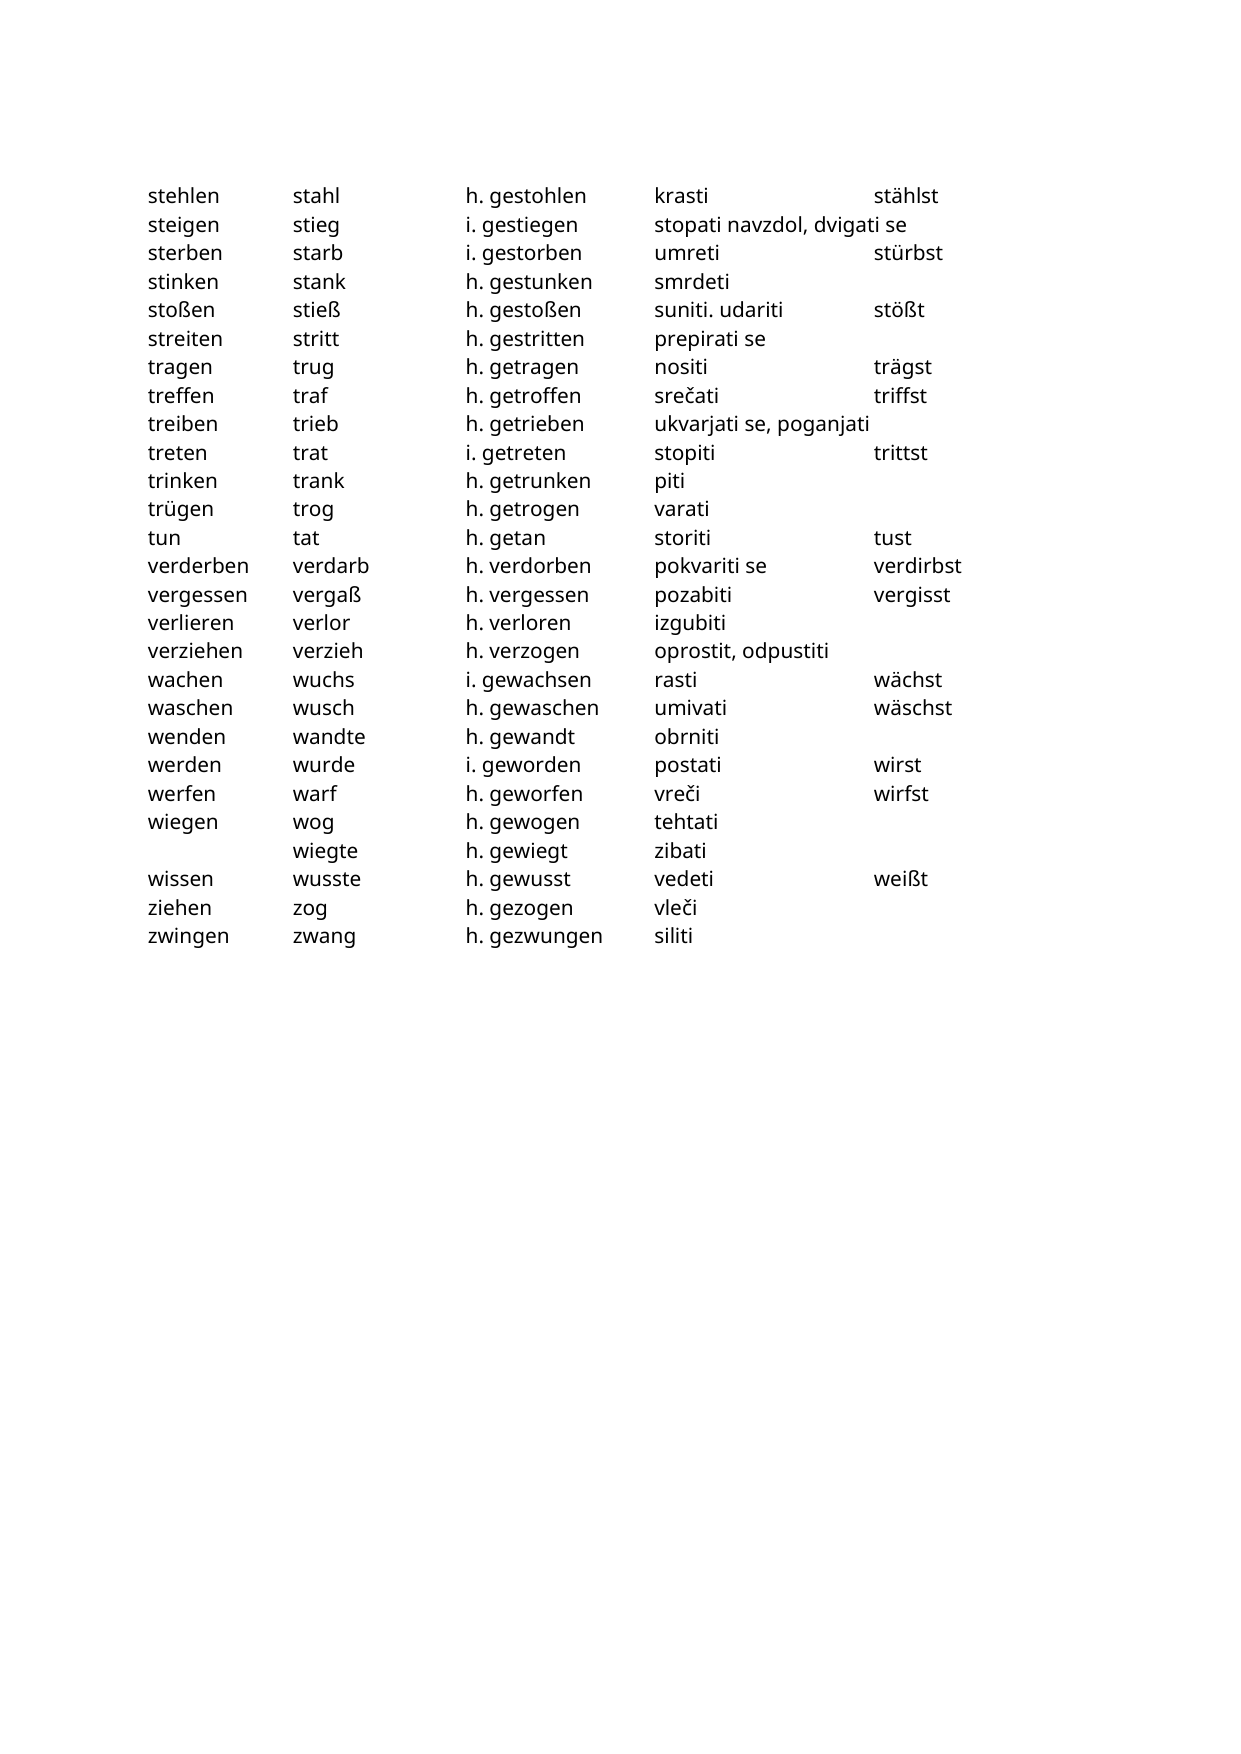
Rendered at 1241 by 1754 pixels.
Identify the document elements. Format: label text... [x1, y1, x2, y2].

table_cell h. gewogen [454, 807, 643, 836]
table_cell treten [136, 438, 281, 466]
table_cell pozabiti [643, 580, 862, 608]
table_cell h. gewiegt [454, 836, 643, 864]
table_cell prepirati se [643, 324, 862, 352]
table_cell trat [281, 438, 454, 466]
table_cell i. geworden [454, 750, 643, 779]
table_cell wachen [136, 665, 281, 693]
table_cell h. gestunken [454, 267, 643, 295]
table_cell h. gewusst [454, 864, 643, 893]
table_cell vergessen [136, 580, 281, 608]
table_cell postati [643, 750, 862, 779]
table_cell vreči [643, 779, 862, 807]
table_cell h. getan [454, 523, 643, 551]
table_cell h. verdorben [454, 551, 643, 580]
table_cell zibati [643, 836, 862, 864]
table_cell storiti [643, 523, 862, 551]
table_cell tragen [136, 352, 281, 381]
table_cell verlor [281, 608, 454, 637]
table_cell trog [281, 495, 454, 523]
table_cell [863, 836, 1106, 864]
table_cell [863, 324, 1106, 352]
table_cell wog [281, 807, 454, 836]
table_cell wiegen [136, 807, 281, 836]
table_cell umreti [643, 239, 862, 267]
table_cell h. getroffen [454, 381, 643, 409]
table_cell vleči [643, 893, 862, 921]
table_cell [136, 836, 281, 864]
table_cell siliti [643, 921, 862, 949]
table_cell ukvarjati se, poganjati [643, 409, 1106, 438]
table_cell stieg [281, 210, 454, 238]
table_cell zwang [281, 921, 454, 949]
table_cell zog [281, 893, 454, 921]
table_cell wandte [281, 722, 454, 750]
table_cell sterben [136, 239, 281, 267]
table_cell [863, 722, 1106, 750]
table_cell wusch [281, 694, 454, 722]
table_cell treffen [136, 381, 281, 409]
table_cell stopiti [643, 438, 862, 466]
table_cell stieß [281, 295, 454, 324]
table_header h. gestohlen [454, 182, 643, 210]
table_cell streiten [136, 324, 281, 352]
table_cell i. getreten [454, 438, 643, 466]
table_cell i. gestorben [454, 239, 643, 267]
table_cell h. gestoßen [454, 295, 643, 324]
table_cell wurde [281, 750, 454, 779]
table_cell wächst [863, 665, 1106, 693]
table_cell i. gestiegen [454, 210, 643, 238]
table_cell pokvariti se [643, 551, 862, 580]
table_cell stopati navzdol, dvigati se [643, 210, 1106, 238]
table_cell verdarb [281, 551, 454, 580]
table_cell verderben [136, 551, 281, 580]
table_cell stinken [136, 267, 281, 295]
table_cell trinken [136, 466, 281, 494]
table_cell stritt [281, 324, 454, 352]
table_cell trügen [136, 495, 281, 523]
table_cell wirst [863, 750, 1106, 779]
table_cell h. getrunken [454, 466, 643, 494]
table_cell trug [281, 352, 454, 381]
table_cell h. verloren [454, 608, 643, 637]
table_cell verlieren [136, 608, 281, 637]
table_cell [863, 807, 1106, 836]
table_cell stank [281, 267, 454, 295]
table_header stehlen [136, 182, 281, 210]
table_cell h. gewaschen [454, 694, 643, 722]
table_cell stößt [863, 295, 1106, 324]
table_cell waschen [136, 694, 281, 722]
table_header stählst [863, 182, 1106, 210]
table_cell izgubiti [643, 608, 862, 637]
table_cell wuchs [281, 665, 454, 693]
table_cell trägst [863, 352, 1106, 381]
table_cell traf [281, 381, 454, 409]
table_cell zwingen [136, 921, 281, 949]
table_cell starb [281, 239, 454, 267]
table_cell h. getrogen [454, 495, 643, 523]
table_cell verdirbst [863, 551, 1106, 580]
table_header stahl [281, 182, 454, 210]
table_cell [863, 637, 1106, 665]
table_cell vergaß [281, 580, 454, 608]
table_cell h. getragen [454, 352, 643, 381]
table_cell varati [643, 495, 862, 523]
table_cell triffst [863, 381, 1106, 409]
table_cell [863, 893, 1106, 921]
table_cell h. gezwungen [454, 921, 643, 949]
table_cell stoßen [136, 295, 281, 324]
table_cell ziehen [136, 893, 281, 921]
table_cell oprostit, odpustiti [643, 637, 862, 665]
table_cell h. gezogen [454, 893, 643, 921]
table_cell vedeti [643, 864, 862, 893]
table_cell [863, 921, 1106, 949]
table_cell h. vergessen [454, 580, 643, 608]
table_cell trieb [281, 409, 454, 438]
table_cell vergisst [863, 580, 1106, 608]
table_cell werden [136, 750, 281, 779]
table_cell [863, 495, 1106, 523]
table_cell wenden [136, 722, 281, 750]
table_cell werfen [136, 779, 281, 807]
table_cell h. gestritten [454, 324, 643, 352]
table_cell h. getrieben [454, 409, 643, 438]
table_cell h. geworfen [454, 779, 643, 807]
table_cell wusste [281, 864, 454, 893]
table_cell wissen [136, 864, 281, 893]
table_cell tust [863, 523, 1106, 551]
table_header krasti [643, 182, 862, 210]
table_cell wirfst [863, 779, 1106, 807]
table_cell tehtati [643, 807, 862, 836]
table_cell stürbst [863, 239, 1106, 267]
table_cell nositi [643, 352, 862, 381]
table_cell steigen [136, 210, 281, 238]
table_cell wäschst [863, 694, 1106, 722]
table_cell tun [136, 523, 281, 551]
table_cell h. gewandt [454, 722, 643, 750]
table_cell h. verzogen [454, 637, 643, 665]
table_cell [863, 267, 1106, 295]
table_cell treiben [136, 409, 281, 438]
table_cell verziehen [136, 637, 281, 665]
table_cell warf [281, 779, 454, 807]
table_cell trittst [863, 438, 1106, 466]
table_cell umivati [643, 694, 862, 722]
table_cell [863, 466, 1106, 494]
table_cell piti [643, 466, 862, 494]
table_cell i. gewachsen [454, 665, 643, 693]
table_cell verzieh [281, 637, 454, 665]
table_cell tat [281, 523, 454, 551]
table_cell trank [281, 466, 454, 494]
table_cell rasti [643, 665, 862, 693]
table_cell srečati [643, 381, 862, 409]
table_cell [863, 608, 1106, 637]
table_cell weißt [863, 864, 1106, 893]
table_cell wiegte [281, 836, 454, 864]
table_cell smrdeti [643, 267, 862, 295]
table_cell obrniti [643, 722, 862, 750]
table_cell suniti. udariti [643, 295, 862, 324]
